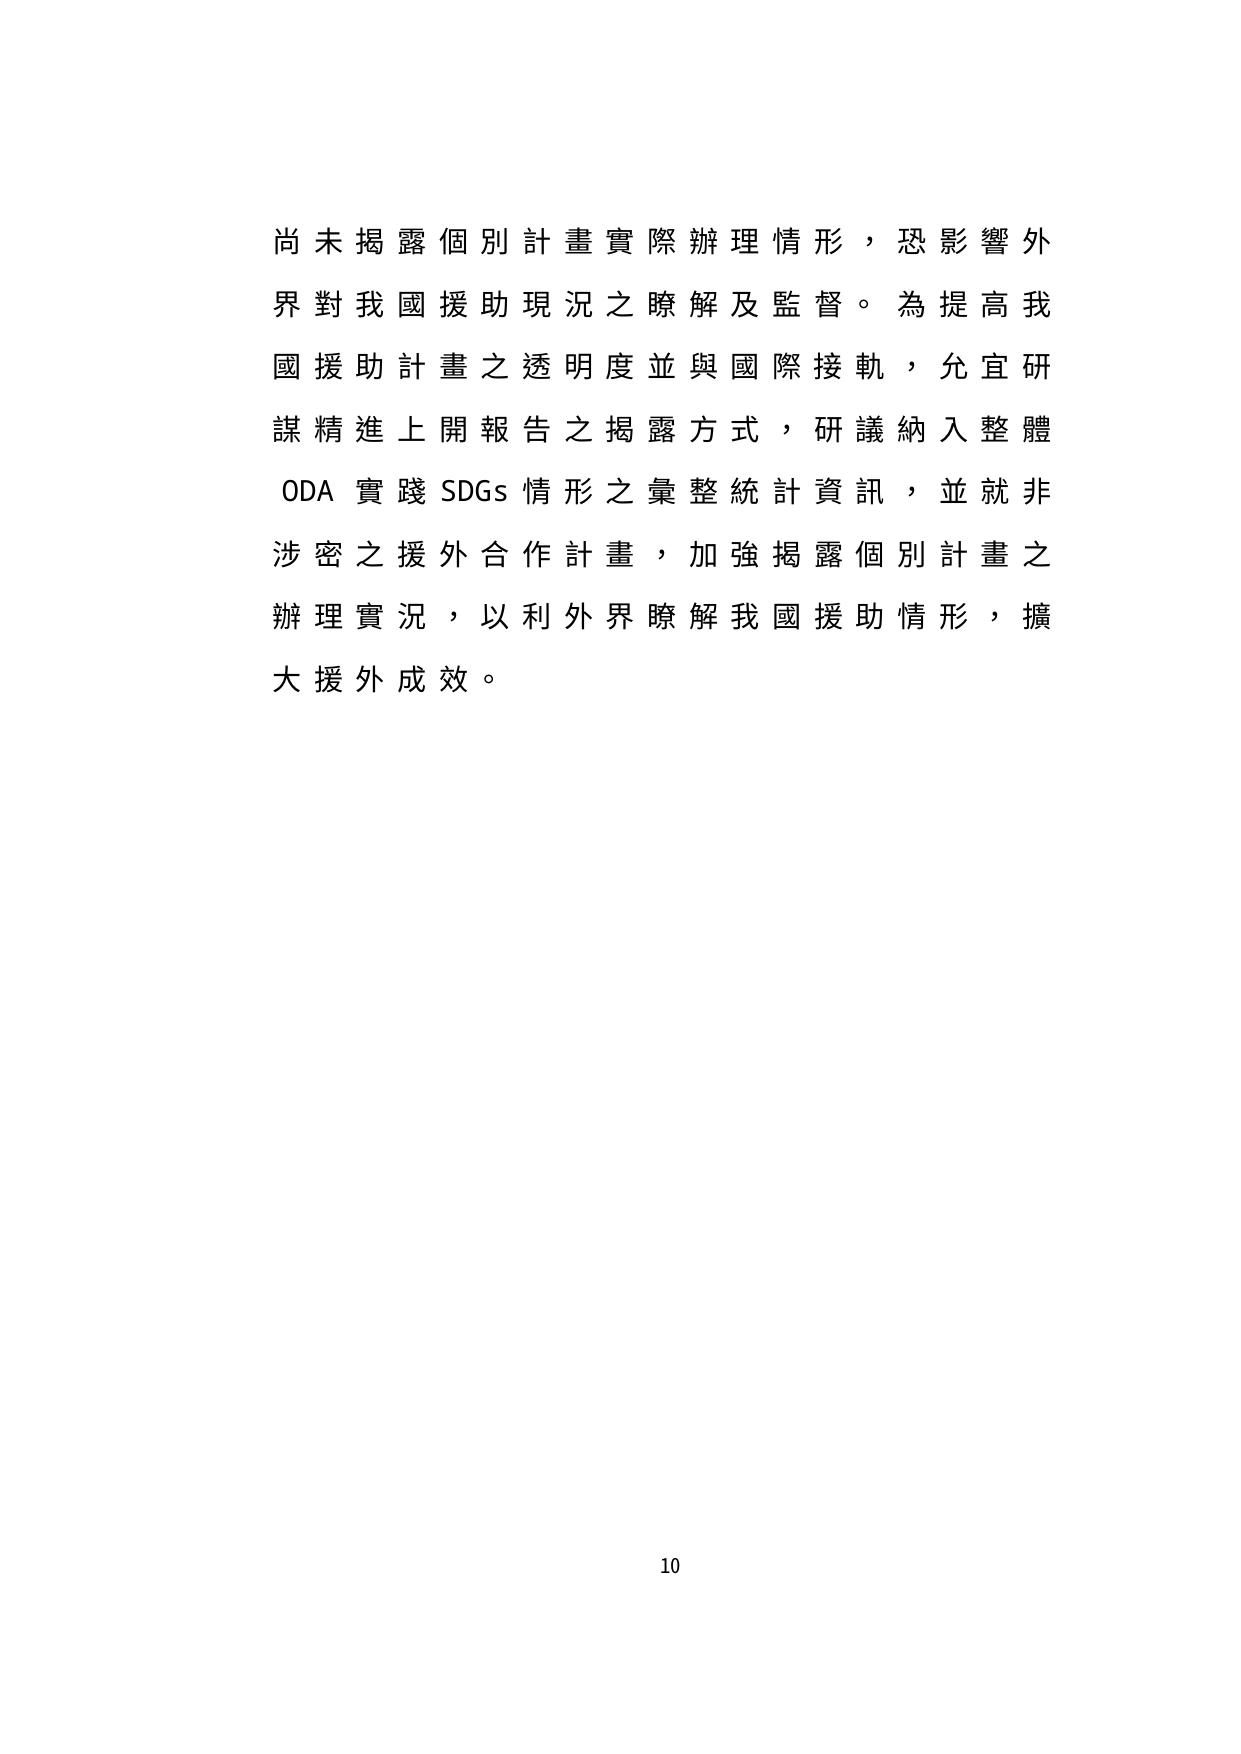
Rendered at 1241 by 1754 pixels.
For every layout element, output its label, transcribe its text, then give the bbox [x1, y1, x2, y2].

text 綜上，現行國際合作發展事務年度報告揭露有關非涉密之援外合作計畫內容，主要係列舉重要合作計畫項目並擇要說明執行概況，尚未揭露個別計畫實際辦理情形，恐影響外界對我國援助現況之瞭解及監督。為提高我國援助計畫之透明度並與國際接軌，允宜研謀精進上開報告之揭露方式，研議納入整體ODA實踐SDGs情形之彙整統計資訊，並就非涉密之援外合作計畫，加強揭露個別計畫之辦理實況，以利外界瞭解我國援助情形，擴大援外成效。 [242, 198, 1058, 698]
